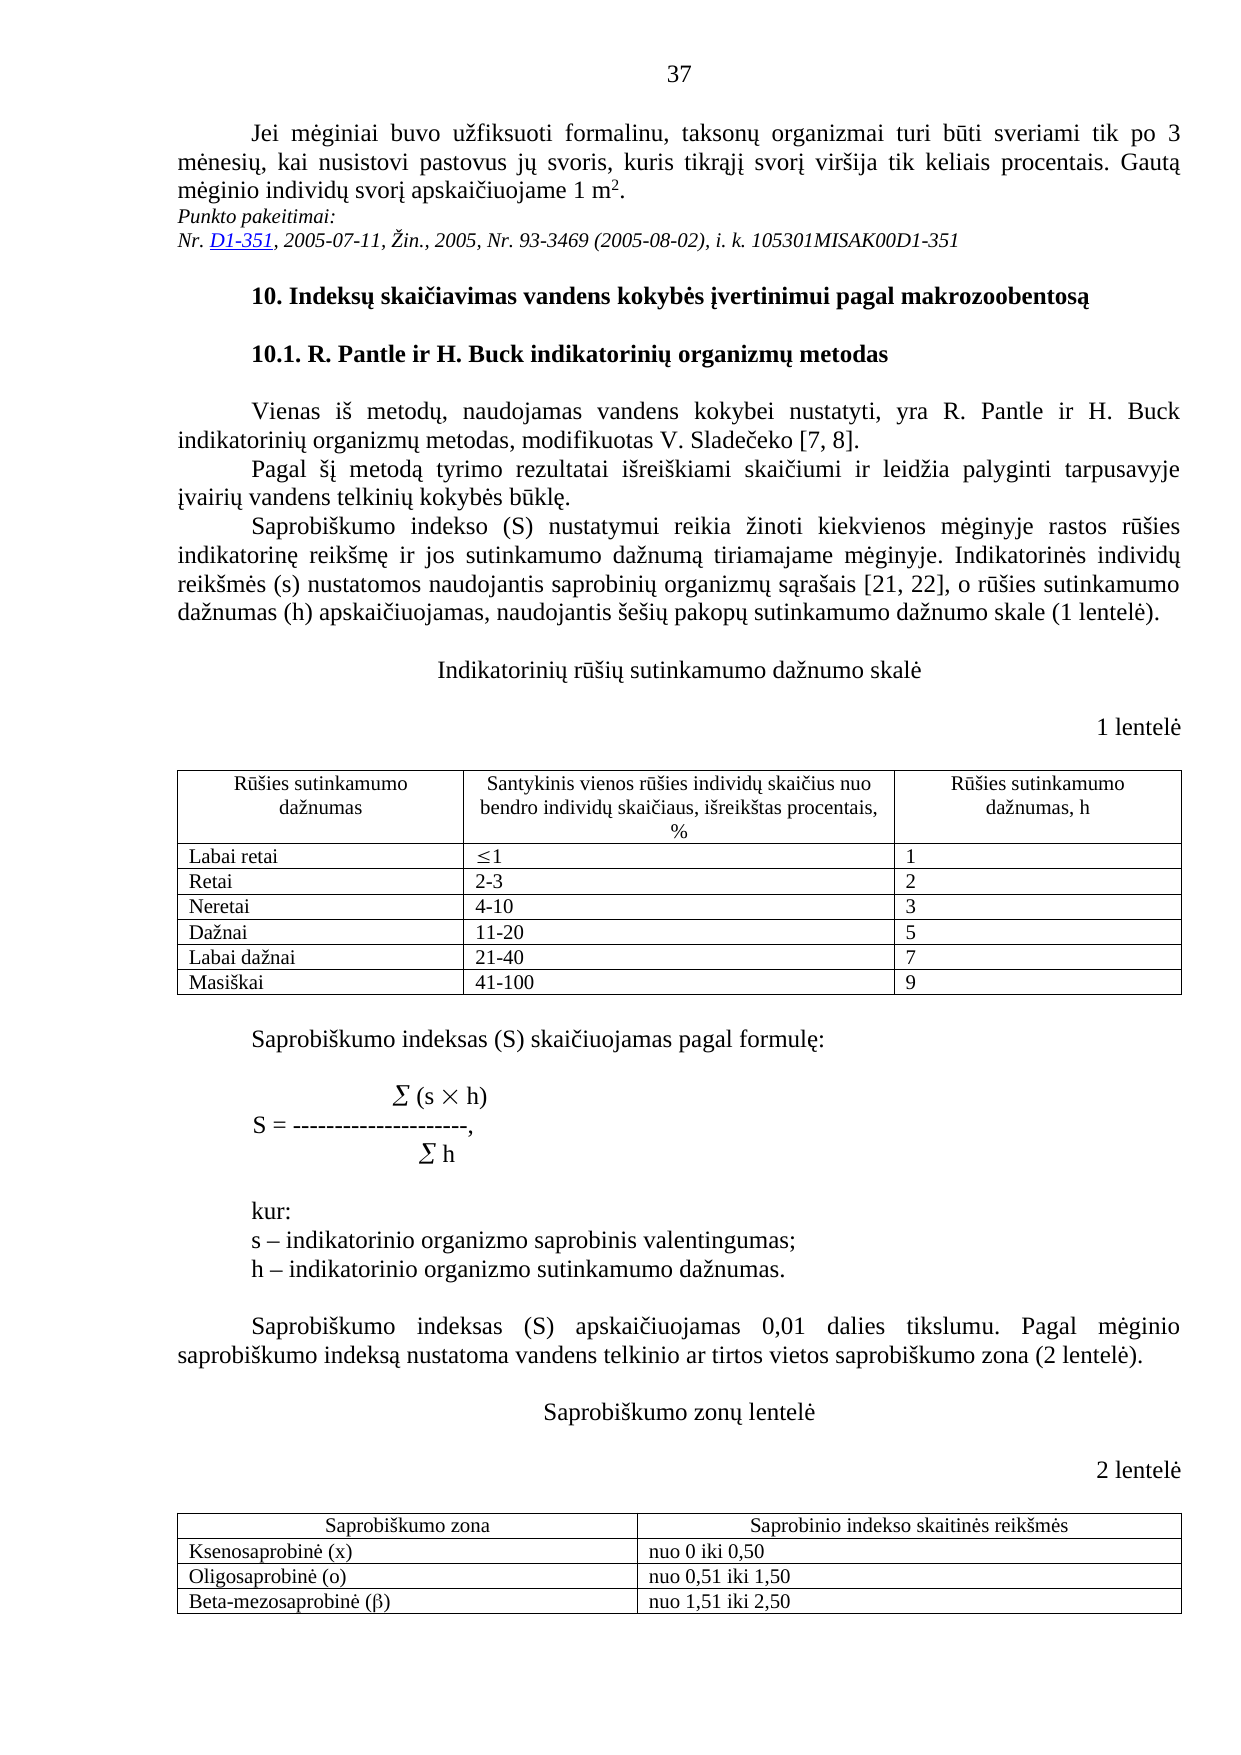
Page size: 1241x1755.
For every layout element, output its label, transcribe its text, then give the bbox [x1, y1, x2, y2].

table_cell Retai [178, 869, 463, 893]
text Saprobiškumo indeksas (S) apskaičiuojamas 0,01 dalies tikslumu. Pagal mėginio saprobiškumo indeksą nustatoma vandens telkinio ar tirtos vietos saprobiškumo zona (2 lentelė). [177, 1311, 1181, 1369]
table_cell nuo 0,51 iki 1,50 [638, 1564, 1181, 1588]
table_cell 1 [895, 844, 1181, 868]
text å h [177, 1139, 1181, 1167]
table_cell 11-20 [464, 920, 894, 944]
table_cell 41-100 [464, 970, 894, 994]
table_cell Oligosaprobinė (o) [178, 1564, 637, 1588]
text kur: [177, 1196, 1181, 1225]
table_cell 3 [895, 895, 1181, 918]
table_cell £1 [464, 844, 894, 868]
text Saprobiškumo zonų lentelė [177, 1397, 1181, 1426]
text Punkto pakeitimai: [177, 204, 1181, 228]
table_header Saprobinio indekso skaitinės reikšmės [638, 1514, 1181, 1537]
text 10.1. R. Pantle ir H. Buck indikatorinių organizmų metodas [177, 339, 1181, 367]
table_cell nuo 1,51 iki 2,50 [638, 1589, 1181, 1613]
table_cell 21-40 [464, 945, 894, 969]
table_cell Beta-mezosaprobinė (b) [178, 1589, 637, 1613]
table_cell 2 [895, 869, 1181, 893]
table_cell Neretai [178, 895, 463, 918]
text S = ---------------------, [177, 1110, 1181, 1139]
table_header Santykinis vienos rūšies individų skaičius nuo bendro individų skaičiaus, išreikštas procentais, % [464, 771, 894, 843]
text Saprobiškumo indeksas (S) skaičiuojamas pagal formulę: [177, 1024, 1181, 1052]
text s – indikatorinio organizmo saprobinis valentingumas; [177, 1225, 1181, 1254]
table_cell Labai retai [178, 844, 463, 868]
text Pagal šį metodą tyrimo rezultatai išreiškiami skaičiumi ir leidžia palyginti tarpusavyje įvairių vandens telkinių kokybės būklę. [177, 454, 1181, 511]
text h – indikatorinio organizmo sutinkamumo dažnumas. [177, 1254, 1181, 1282]
table_header Rūšies sutinkamumo dažnumas, h [895, 771, 1181, 843]
text Indikatorinių rūšių sutinkamumo dažnumo skalė [177, 655, 1181, 684]
text 10. Indeksų skaičiavimas vandens kokybės įvertinimui pagal makrozoobentosą [177, 281, 1181, 310]
text 2 lentelė [177, 1455, 1181, 1484]
table_cell Labai dažnai [178, 945, 463, 969]
table_cell 7 [895, 945, 1181, 969]
table_cell Ksenosaprobinė (x) [178, 1539, 637, 1563]
text å (s ´ h) [177, 1081, 1181, 1110]
table_header Rūšies sutinkamumo dažnumas [178, 771, 463, 843]
table_cell 5 [895, 920, 1181, 944]
table_cell Masiškai [178, 970, 463, 994]
text Vienas iš metodų, naudojamas vandens kokybei nustatyti, yra R. Pantle ir H. Buck indikatorinių organizmų metodas, modifikuotas V. Sladečeko [7, 8]. [177, 396, 1181, 454]
text Jei mėginiai buvo užfiksuoti formalinu, taksonų organizmai turi būti sveriami tik po 3 mėnesių, kai nusistovi pastovus jų svoris, kuris tikrąjį svorį viršija tik keliais procentais. Gautą mėginio individų svorį apskaičiuojame 1 m2. [177, 118, 1181, 204]
table_cell 4-10 [464, 895, 894, 918]
table_cell 9 [895, 970, 1181, 994]
text Nr. D1-351, 2005-07-11, Žin., 2005, Nr. 93-3469 (2005-08-02), i. k. 105301MISAK00D1-351 [177, 228, 1181, 252]
table_cell 2-3 [464, 869, 894, 893]
table_cell nuo 0 iki 0,50 [638, 1539, 1181, 1563]
text Saprobiškumo indekso (S) nustatymui reikia žinoti kiekvienos mėginyje rastos rūšies indikatorinę reikšmę ir jos sutinkamumo dažnumą tiriamajame mėginyje. Indikatorinės individų reikšmės (s) nustatomos naudojantis saprobinių organizmų sąrašais [21, 22], o rūšies sutinkamumo dažnumas (h) apskaičiuojamas, naudojantis šešių pakopų sutinkamumo dažnumo skale (1 lentelė). [177, 511, 1181, 626]
text 1 lentelė [177, 712, 1181, 741]
table_header Saprobiškumo zona [178, 1514, 637, 1537]
table_cell Dažnai [178, 920, 463, 944]
